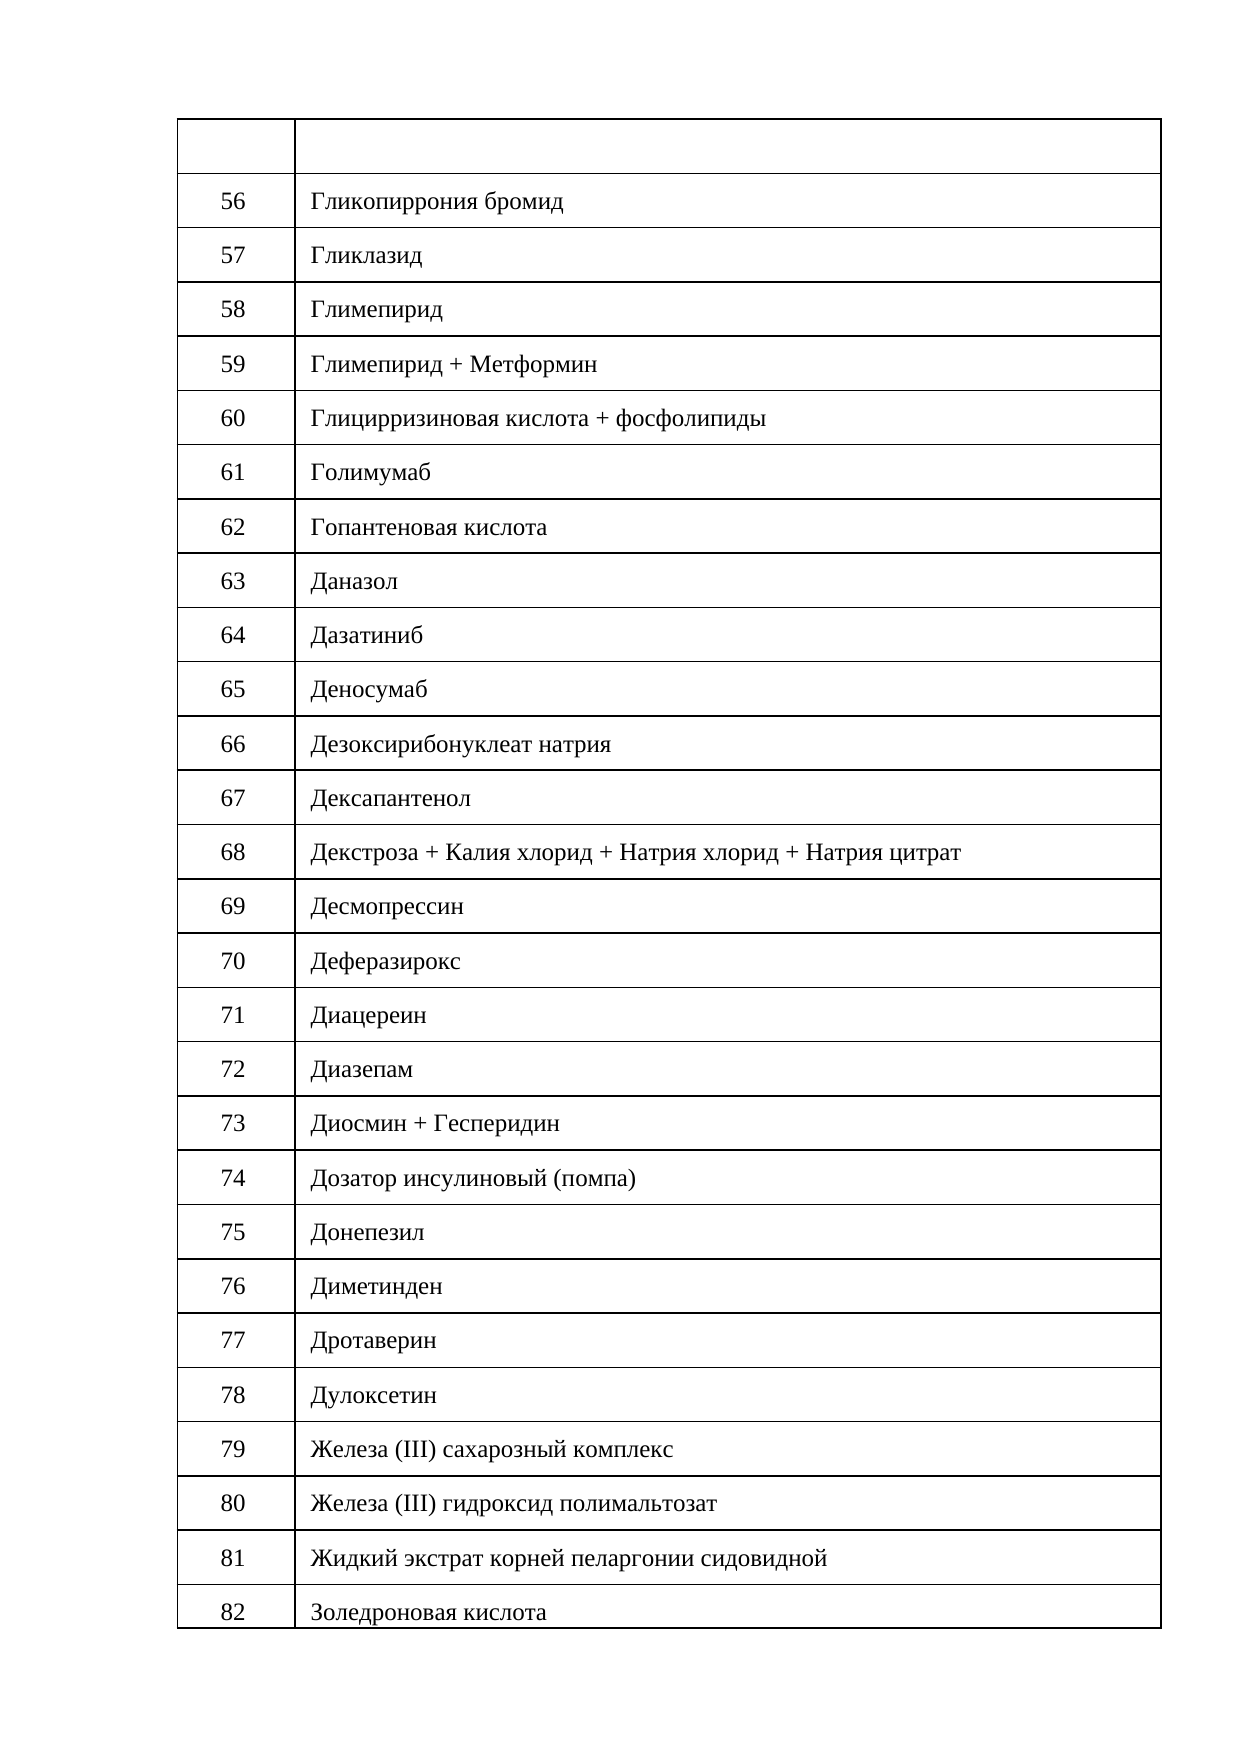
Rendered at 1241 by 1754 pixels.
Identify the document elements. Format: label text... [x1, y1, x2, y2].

table_cell Диацереин [296, 988, 1160, 1041]
table_cell 71 [178, 988, 294, 1041]
table_cell Деферазирокс [296, 934, 1160, 986]
table_cell Дозатор инсулиновый (помпа) [296, 1151, 1160, 1203]
table_cell 68 [178, 825, 294, 878]
table_cell Диазепам [296, 1042, 1160, 1095]
table_cell 79 [178, 1422, 294, 1475]
table_cell 78 [178, 1368, 294, 1421]
table_cell 67 [178, 771, 294, 824]
table_cell 60 [178, 391, 294, 444]
table_cell Дазатиниб [296, 608, 1160, 661]
table_cell Деносумаб [296, 662, 1160, 715]
table_cell Золедроновая кислота [296, 1585, 1160, 1627]
table_cell 64 [178, 608, 294, 661]
table_cell 76 [178, 1260, 294, 1312]
table_cell Железа (III) сахарозный комплекс [296, 1422, 1160, 1475]
table_cell Дулоксетин [296, 1368, 1160, 1421]
table_cell Гопантеновая кислота [296, 500, 1160, 552]
table_cell 74 [178, 1151, 294, 1203]
table_cell 69 [178, 880, 294, 932]
table_cell Дексапантенол [296, 771, 1160, 824]
table_cell Десмопрессин [296, 880, 1160, 932]
table_cell Гликопиррония бромид [296, 174, 1160, 227]
table_cell 66 [178, 717, 294, 769]
table_cell Даназол [296, 554, 1160, 607]
table_cell 77 [178, 1314, 294, 1366]
table_cell 59 [178, 337, 294, 389]
table_cell 81 [178, 1531, 294, 1583]
table_cell 61 [178, 445, 294, 498]
table_cell Глицирризиновая кислота + фосфолипиды [296, 391, 1160, 444]
table_cell 82 [178, 1585, 294, 1627]
table_cell Голимумаб [296, 445, 1160, 498]
table_cell Диосмин + Гесперидин [296, 1097, 1160, 1149]
table_cell 65 [178, 662, 294, 715]
table_cell Дезоксирибонуклеат натрия [296, 717, 1160, 769]
table_cell Дротаверин [296, 1314, 1160, 1366]
table_cell 75 [178, 1205, 294, 1258]
table_cell [178, 120, 294, 172]
table_cell Декстроза + Калия хлорид + Натрия хлорид + Натрия цитрат [296, 825, 1160, 878]
table_cell 63 [178, 554, 294, 607]
table_cell 80 [178, 1477, 294, 1529]
table_cell 56 [178, 174, 294, 227]
table_cell Гликлазид [296, 228, 1160, 281]
table_cell Жидкий экстрат корней пеларгонии сидовидной [296, 1531, 1160, 1583]
table_cell 57 [178, 228, 294, 281]
table_cell 72 [178, 1042, 294, 1095]
table_cell Глимепирид [296, 283, 1160, 335]
table_cell 73 [178, 1097, 294, 1149]
table_cell 58 [178, 283, 294, 335]
table_cell Железа (III) гидроксид полимальтозат [296, 1477, 1160, 1529]
table_cell Глимепирид + Метформин [296, 337, 1160, 389]
table_cell [296, 120, 1160, 172]
table_cell 62 [178, 500, 294, 552]
table_cell Донепезил [296, 1205, 1160, 1258]
table_cell 70 [178, 934, 294, 986]
table_cell Диметинден [296, 1260, 1160, 1312]
